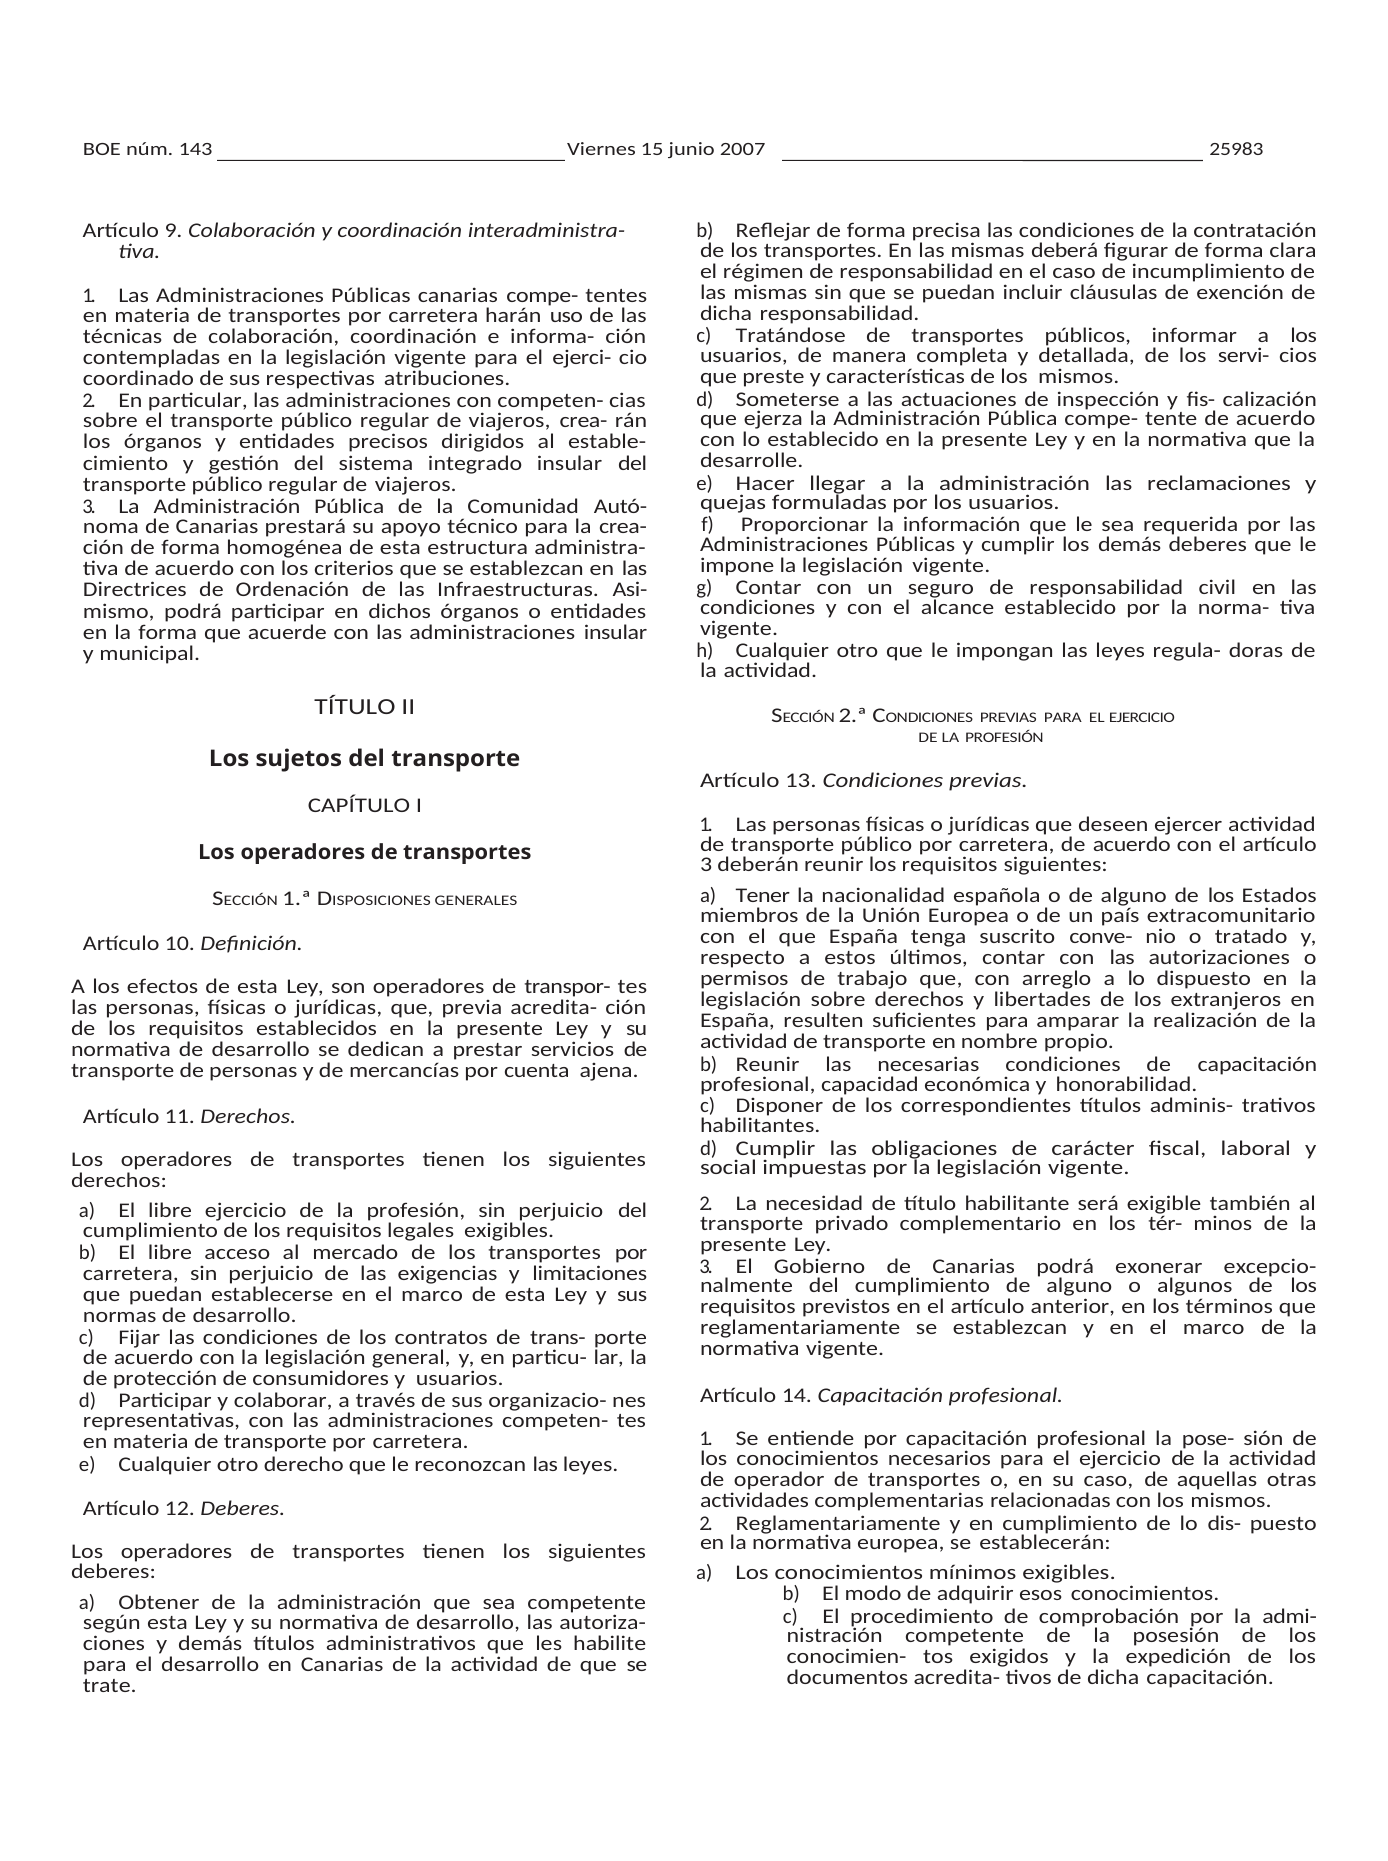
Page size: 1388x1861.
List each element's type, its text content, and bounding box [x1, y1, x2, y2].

text CAPÍTULO I [143, 792, 586, 817]
list Reflejar de forma precisa las condiciones de la contratación de los transportes. En las mismas deberá figurar de forma clara el régimen de responsabilidad en el caso de incumplimiento de las mismas sin que se puedan incluir cláusulas de exención de dicha responsabilidad. [688, 221, 1317, 326]
text TÍTULO II [143, 692, 586, 720]
list Cumplir las obligaciones de carácter fiscal, laboral y social impuestas por la legislación vigente. [688, 1138, 1317, 1180]
list Hacer llegar a la administración las reclamaciones y quejas formuladas por los usuarios. [688, 473, 1317, 515]
list Cualquier otro derecho que le reconozcan las leyes. [71, 1454, 647, 1475]
list Tener la nacionalidad española o de alguno de los Estados miembros de la Unión Europea o de un país extracomunitario con el que España tenga suscrito conve- nio o tratado y, respecto a estos últimos, contar con las autorizaciones o permisos de trabajo que, con arreglo a lo dispuesto en la legislación sobre derechos y libertades de los extranjeros en España, resulten suficientes para amparar la realización de la actividad de transporte en nombre propio. [688, 886, 1317, 1053]
list El Gobierno de Canarias podrá exonerar excepcio- nalmente del cumplimiento de alguno o algunos de los requisitos previstos en el artículo anterior, en los términos que reglamentariamente se establezcan y en el marco de la normativa vigente. [688, 1256, 1317, 1361]
list Las personas físicas o jurídicas que deseen ejercer actividad de transporte público por carretera, de acuerdo con el artículo 3 deberán reunir los requisitos siguientes: [688, 814, 1317, 877]
list Participar y colaborar, a través de sus organizacio- nes representativas, con las administraciones competen- tes en materia de transporte por carretera. [71, 1391, 647, 1454]
list Disponer de los correspondientes títulos adminis- trativos habilitantes. [688, 1096, 1317, 1138]
list Contar con un seguro de responsabilidad civil en las condiciones y con el alcance establecido por la norma- tiva vigente. [688, 578, 1317, 641]
list Tratándose de transportes públicos, informar a los usuarios, de manera completa y detallada, de los servi- cios que preste y características de los mismos. [688, 326, 1317, 389]
text SECCIÓN 1.ª DISPOSICIONES GENERALES [143, 885, 586, 910]
list La necesidad de título habilitante será exigible también al transporte privado complementario en los tér- minos de la presente Ley. [688, 1193, 1317, 1256]
text Artículo 9. Colaboración y coordinación interadministra- tiva. [82, 221, 651, 263]
list Reglamentariamente y en cumplimiento de lo dis- puesto en la normativa europea, se establecerán: [688, 1513, 1317, 1555]
list El procedimiento de comprobación por la admi- nistración competente de la posesión de los conocimien- tos exigidos y la expedición de los documentos acredita- tivos de dicha capacitación. [747, 1606, 1317, 1690]
list Fijar las condiciones de los contratos de trans- porte de acuerdo con la legislación general, y, en particu- lar, la de protección de consumidores y usuarios. [71, 1327, 647, 1391]
list En particular, las administraciones con competen- cias sobre el transporte público regular de viajeros, crea- rán los órganos y entidades precisos dirigidos al estable- cimiento y gestión del sistema integrado insular del transporte público regular de viajeros. [71, 391, 647, 496]
list Los conocimientos mínimos exigibles. [696, 1561, 1317, 1584]
text Artículo 13. Condiciones previas. [700, 768, 1317, 793]
text Artículo 12. Deberes. [83, 1495, 651, 1520]
text Los sujetos del transporte [143, 742, 586, 773]
list La Administración Pública de la Comunidad Autó- noma de Canarias prestará su apoyo técnico para la crea- ción de forma homogénea de esta estructura administra- tiva de acuerdo con los criterios que se establezcan en las Directrices de Ordenación de las Infraestructuras. Asi- mismo, podrá participar en dichos órganos o entidades en la forma que acuerde con las administraciones insular y municipal. [71, 496, 647, 666]
text Artículo 11. Derechos. [83, 1103, 651, 1129]
text Los operadores de transportes tienen los siguientes derechos: [71, 1150, 647, 1192]
subtitle Los operadores de transportes [143, 837, 586, 865]
text A los efectos de esta Ley, son operadores de transpor- tes las personas, físicas o jurídicas, que, previa acredita- ción de los requisitos establecidos en la presente Ley y su normativa de desarrollo se dedican a prestar servicios de transporte de personas y de mercancías por cuenta ajena. [71, 977, 647, 1083]
text Artículo 10. Definición. [83, 931, 651, 956]
text SECCIÓN 2.ª CONDICIONES PREVIAS PARA EL EJERCICIO DE LA PROFESIÓN [771, 702, 1191, 746]
list Se entiende por capacitación profesional la pose- sión de los conocimientos necesarios para el ejercicio de la actividad de operador de transportes o, en su caso, de aquellas otras actividades complementarias relacionadas con los mismos. [688, 1429, 1317, 1513]
text Artículo 14. Capacitación profesional. [700, 1382, 1317, 1408]
list El libre ejercicio de la profesión, sin perjuicio del cumplimiento de los requisitos legales exigibles. [71, 1201, 647, 1243]
text Los operadores de transportes tienen los siguientes deberes: [71, 1542, 647, 1584]
list Cualquier otro que le impongan las leyes regula- doras de la actividad. [688, 641, 1317, 683]
list Proporcionar la información que le sea requerida por las Administraciones Públicas y cumplir los demás deberes que le impone la legislación vigente. [688, 515, 1317, 578]
list Las Administraciones Públicas canarias compe- tentes en materia de transportes por carretera harán uso de las técnicas de colaboración, coordinación e informa- ción contempladas en la legislación vigente para el ejerci- cio coordinado de sus respectivas atribuciones. [71, 285, 647, 391]
list Reunir las necesarias condiciones de capacitación profesional, capacidad económica y honorabilidad. [688, 1054, 1317, 1096]
list El libre acceso al mercado de los transportes por carretera, sin perjuicio de las exigencias y limitaciones que puedan establecerse en el marco de esta Ley y sus normas de desarrollo. [71, 1243, 647, 1327]
list Someterse a las actuaciones de inspección y fis- calización que ejerza la Administración Pública compe- tente de acuerdo con lo establecido en la presente Ley y en la normativa que la desarrolle. [688, 389, 1317, 473]
list Obtener de la administración que sea competente según esta Ley y su normativa de desarrollo, las autoriza- ciones y demás títulos administrativos que les habilite para el desarrollo en Canarias de la actividad de que se trate. [71, 1592, 647, 1698]
list El modo de adquirir esos conocimientos. [782, 1584, 1317, 1605]
